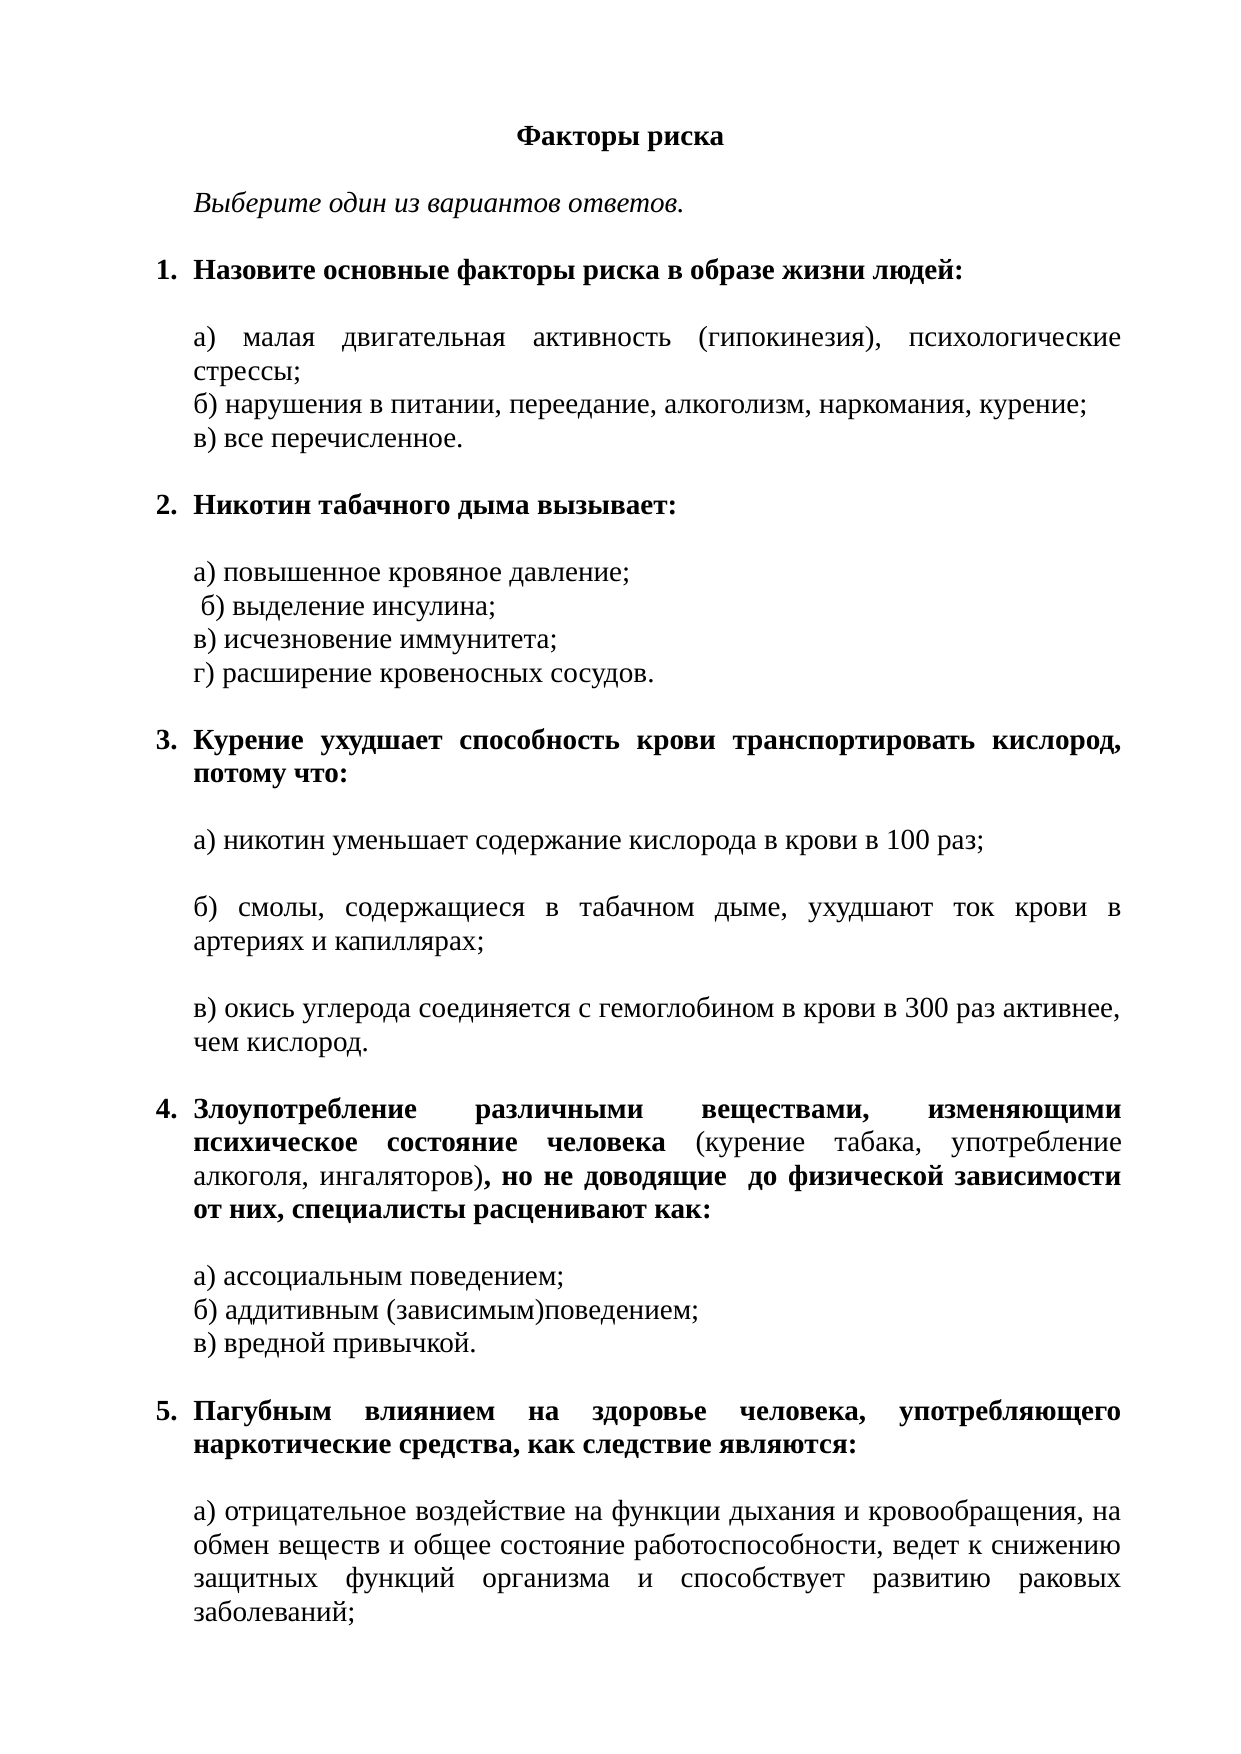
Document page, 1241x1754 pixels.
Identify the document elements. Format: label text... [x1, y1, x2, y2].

list Курение ухудшает способность крови транспортировать кислород, потому что: [156, 722, 1122, 789]
list Пагубным влиянием на здоровье человека, употребляющего наркотические средства, как следствие являются: [156, 1393, 1122, 1460]
list в) окись углерода соединяется с гемоглобином в крови в 300 раз активнее, чем кислород. [156, 990, 1122, 1057]
text Факторы риска [118, 118, 1122, 152]
list а) никотин уменьшает содержание кислорода в крови в 100 раз; [156, 822, 1122, 856]
list а) повышенное кровяное давление; [156, 554, 1122, 588]
list б) нарушения в питании, переедание, алкоголизм, наркомания, курение; [156, 386, 1122, 420]
list в) все перечисленное. [156, 420, 1122, 453]
list г) расширение кровеносных сосудов. [156, 655, 1122, 688]
list Назовите основные факторы риска в образе жизни людей: [156, 252, 1122, 286]
list б) аддитивным (зависимым)поведением; [156, 1292, 1122, 1326]
list Выберите один из вариантов ответов. [156, 185, 1122, 219]
list Никотин табачного дыма вызывает: [156, 487, 1122, 521]
list в) исчезновение иммунитета; [156, 621, 1122, 655]
list а) ассоциальным поведением; [156, 1258, 1122, 1292]
list б) выделение инсулина; [156, 588, 1122, 621]
list б) смолы, содержащиеся в табачном дыме, ухудшают ток крови в артериях и капиллярах; [156, 889, 1122, 957]
list а) малая двигательная активность (гипокинезия), психологические стрессы; [156, 319, 1122, 386]
list в) вредной привычкой. [156, 1326, 1122, 1359]
list Злоупотребление различными веществами, изменяющими психическое состояние человека (курение табака, употребление алкоголя, ингаляторов), но не доводящие до физической зависимости от них, специалисты расценивают как: [156, 1091, 1122, 1225]
list а) отрицательное воздействие на функции дыхания и кровообращения, на обмен веществ и общее состояние работоспособности, ведет к снижению защитных функций организма и способствует развитию раковых заболеваний; [156, 1493, 1122, 1627]
